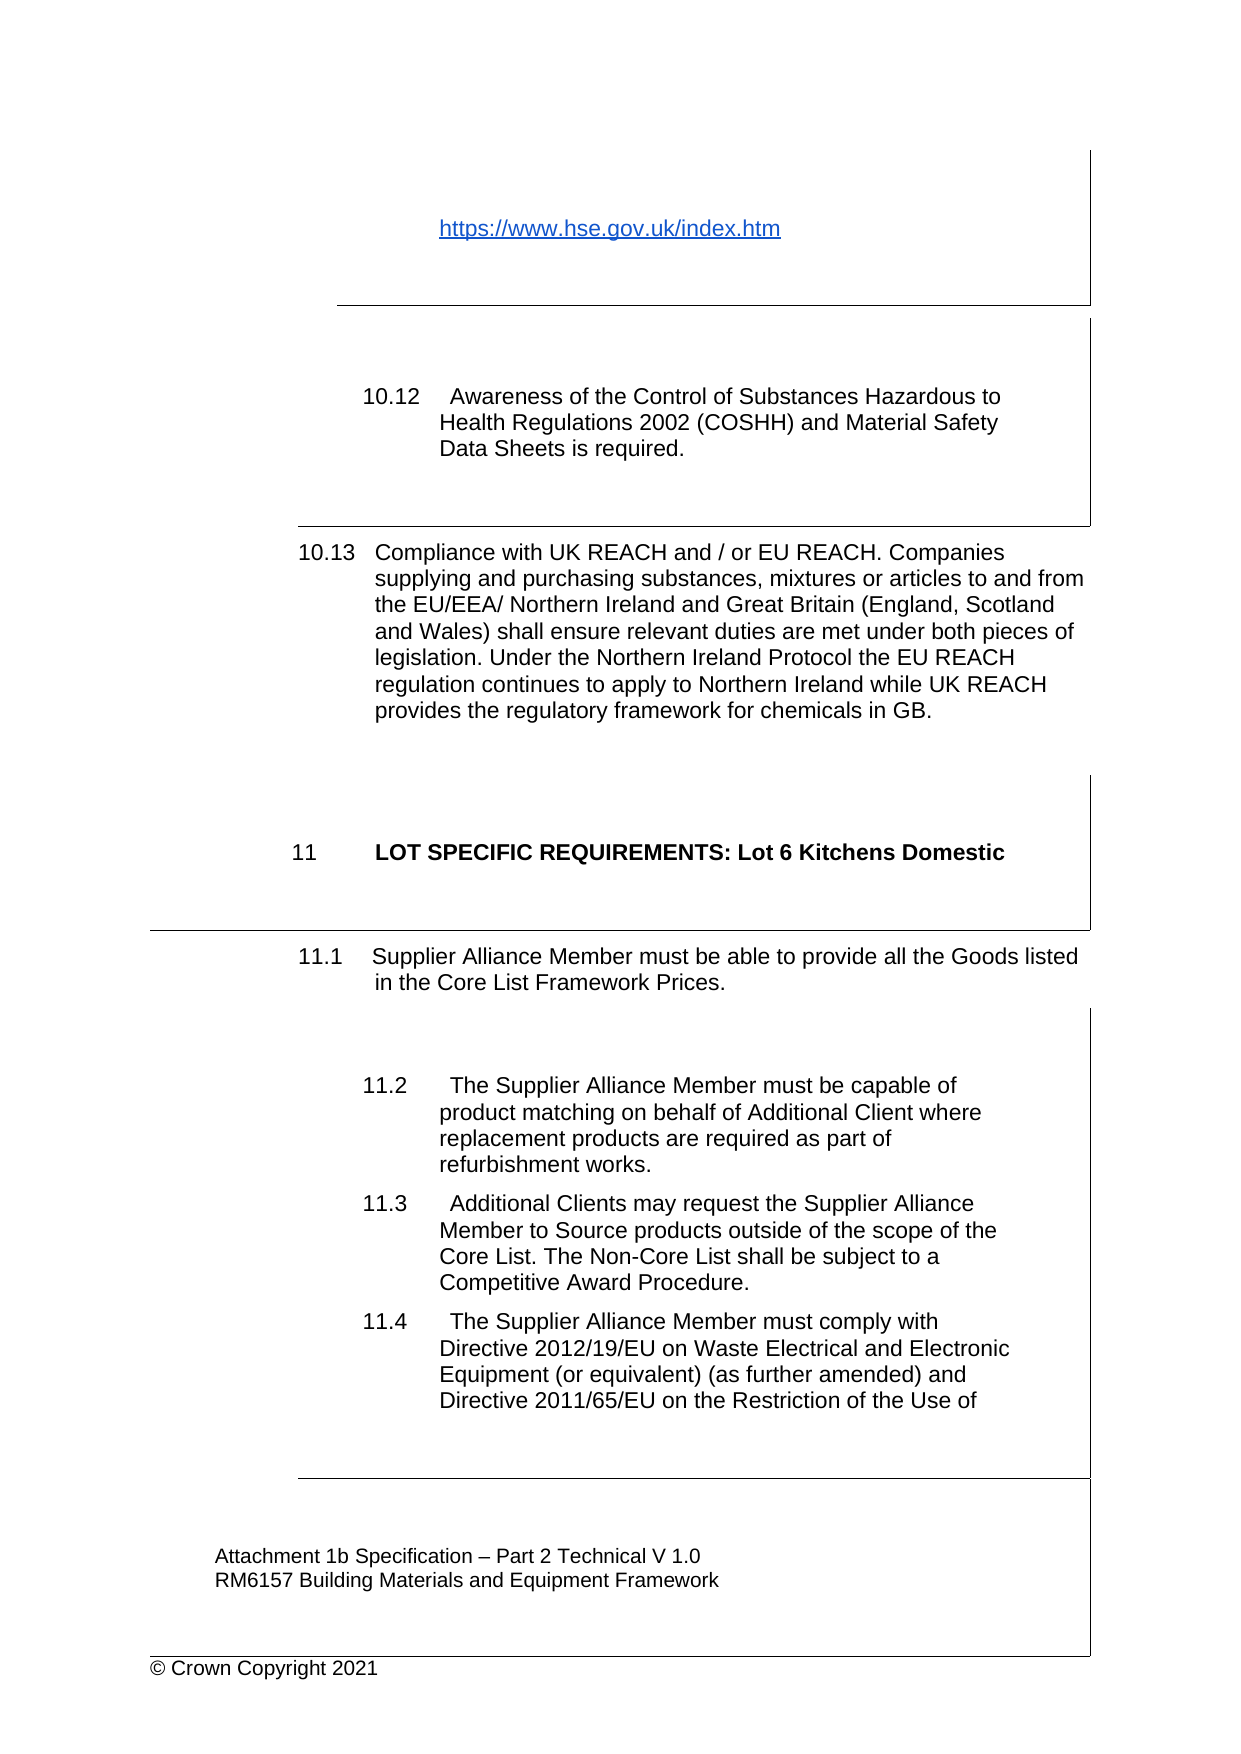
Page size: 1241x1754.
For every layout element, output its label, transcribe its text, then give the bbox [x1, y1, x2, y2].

subtitle Supplier Alliance Member must be able to provide all the Goods listed in the Core List Framework Prices. [298, 943, 1090, 995]
list The Supplier Alliance Member must comply with Directive 2012/19/EU on Waste Electrical and Electronic Equipment (or equivalent) (as further amended) and Directive 2011/65/EU on the Restriction of the Use of Certain Hazardous Substances in Electrical and Electronic Equipment (or equivalent) (as further amended), Information can be found at: [298, 1244, 1090, 1478]
text https://www.hse.gov.uk/index.htm [337, 150, 1090, 305]
list The Supplier Alliance Member must be capable of product matching on behalf of Additional Client where replacement products are required as part of refurbishment works. [298, 1008, 1090, 1126]
list Compliance with UK REACH and / or EU REACH. Companies supplying and purchasing substances, mixtures or articles to and from the EU/EEA/ Northern Ireland and Great Britain (England, Scotland and Wales) shall ensure relevant duties are met under both pieces of legislation. Under the Northern Ireland Protocol the EU REACH regulation continues to apply to Northern Ireland while UK REACH provides the regulatory framework for chemicals in GB. [298, 539, 1090, 723]
list Additional Clients may request the Supplier Alliance Member to Source products outside of the scope of the Core List. The Non-Core List shall be subject to a Competitive Award Procedure. [298, 1126, 1090, 1244]
list LOT SPECIFIC REQUIREMENTS: Lot 6 Kitchens Domestic [150, 774, 1090, 930]
list Awareness of the Control of Substances Hazardous to Health Regulations 2002 (COSHH) and Material Safety Data Sheets is required. [298, 318, 1090, 526]
